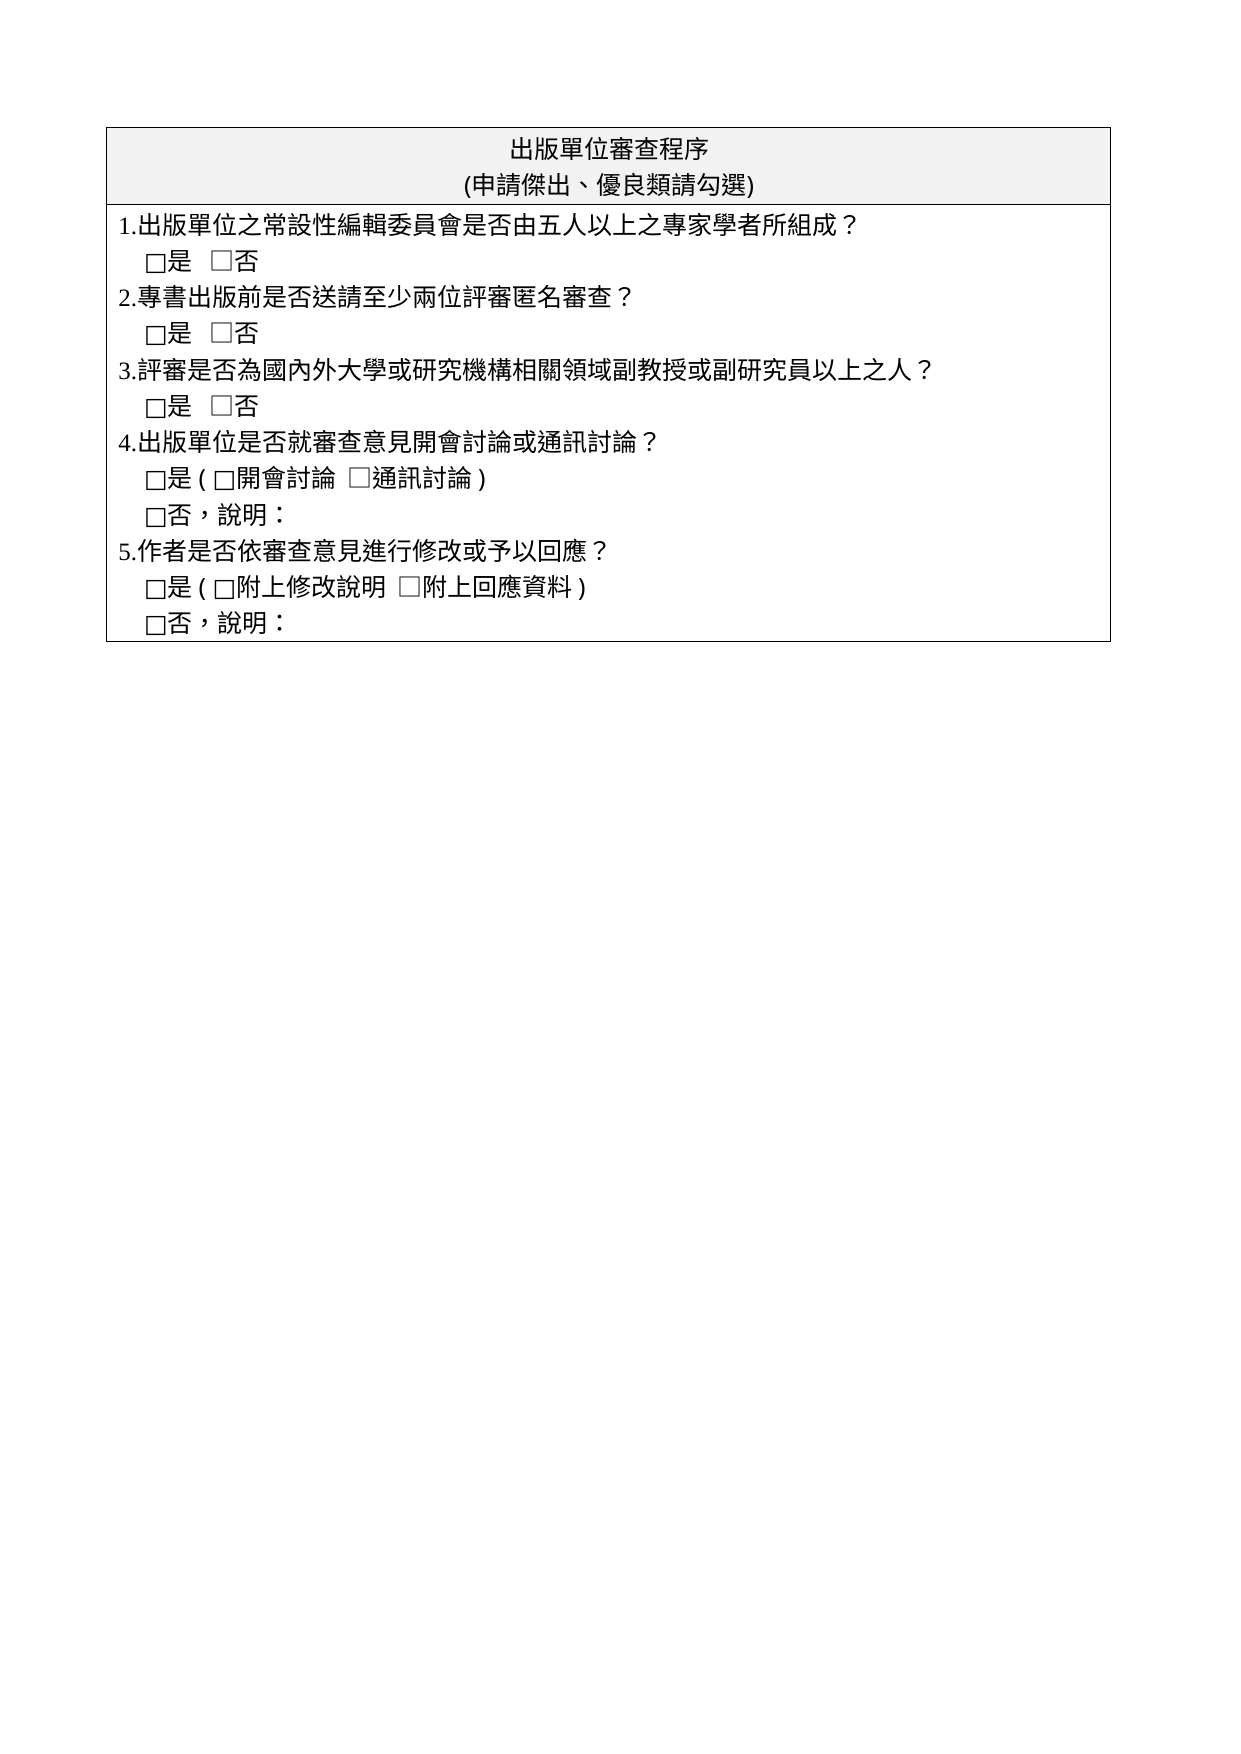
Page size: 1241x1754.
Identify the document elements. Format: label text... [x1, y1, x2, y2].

table_cell 1.出版單位之常設性編輯委員會是否由五人以上之專家學者所組成？ □是 □否 2.專書出版前是否送請至少兩位評審匿名審查？ □是 □否 3.評審是否為國內外大學或研究機構相關領域副教授或副研究員以上之人？ □是 □否 4.出版單位是否就審查意見開會討論或通訊討論？ □是 ( □開會討論 □通訊討論 ) □否，說明： 5.作者是否依審查意見進行修改或予以回應？ □是 ( □附上修改說明 □附上回應資料 ) □否，說明： [107, 205, 1110, 641]
table_header 出版單位審查程序 (申請傑出、優良類請勾選) [107, 128, 1110, 204]
